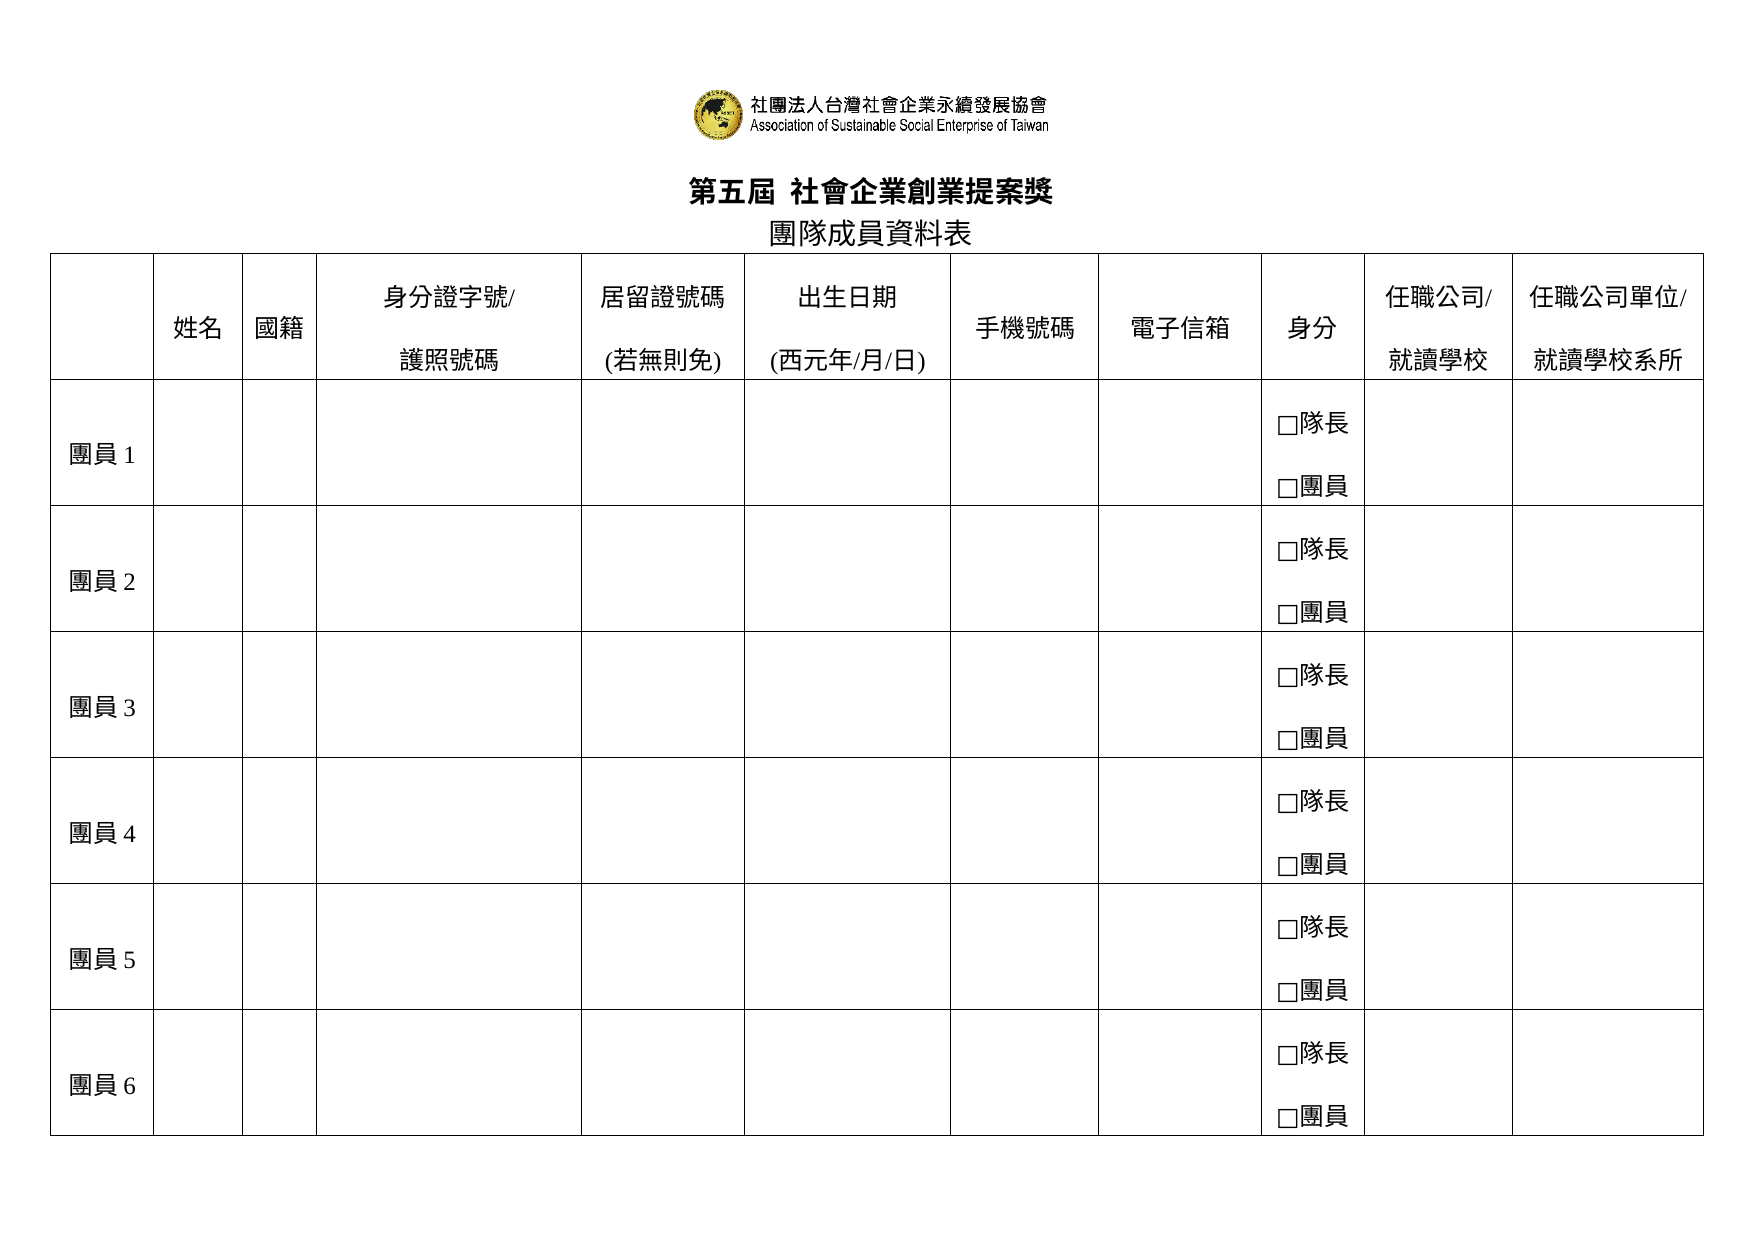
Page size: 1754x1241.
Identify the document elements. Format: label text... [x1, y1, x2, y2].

table_cell □隊長 □團員 [1262, 758, 1364, 883]
table_header 居留證號碼 (若無則免) [582, 254, 744, 379]
table_header 任職公司單位/ 就讀學校系所 [1513, 254, 1703, 379]
table_cell [317, 506, 581, 631]
table_cell [1365, 632, 1512, 757]
table_cell [1513, 1010, 1703, 1135]
table_cell □隊長 □團員 [1262, 884, 1364, 1009]
table_cell [154, 506, 242, 631]
table_cell □隊長 □團員 [1262, 1010, 1364, 1135]
table_cell [317, 380, 581, 505]
table_cell [317, 632, 581, 757]
table_cell 團員4 [51, 758, 153, 883]
table_cell [582, 758, 744, 883]
table_cell [1365, 506, 1512, 631]
table_cell [243, 1010, 316, 1135]
table_cell [154, 884, 242, 1009]
table_cell 團員5 [51, 884, 153, 1009]
table_cell [745, 884, 950, 1009]
table_cell [154, 632, 242, 757]
table_cell [243, 632, 316, 757]
text 第五屆 社會企業創業提案獎 [59, 168, 1682, 211]
table_cell [745, 506, 950, 631]
table_cell [1513, 884, 1703, 1009]
table_header 身分證字號/ 護照號碼 [317, 254, 581, 379]
table_cell [1365, 1010, 1512, 1135]
table_cell [582, 506, 744, 631]
table_cell [582, 884, 744, 1009]
table_cell [951, 506, 1098, 631]
table_header 手機號碼 [951, 254, 1098, 379]
table_cell [1513, 632, 1703, 757]
table_cell 團員2 [51, 506, 153, 631]
table_header 電子信箱 [1099, 254, 1261, 379]
table_cell [1099, 380, 1261, 505]
table_cell [243, 758, 316, 883]
table_cell [154, 758, 242, 883]
table_cell [154, 1010, 242, 1135]
table_cell [951, 632, 1098, 757]
table_cell [951, 884, 1098, 1009]
table_header 國籍 [243, 254, 316, 379]
table_cell [951, 380, 1098, 505]
table_cell [317, 758, 581, 883]
table_cell [951, 758, 1098, 883]
table_cell [1365, 884, 1512, 1009]
table_cell [1513, 758, 1703, 883]
table_cell [1099, 884, 1261, 1009]
table_cell [582, 632, 744, 757]
table_cell [1099, 758, 1261, 883]
table_header 姓名 [154, 254, 242, 379]
table_cell 團員3 [51, 632, 153, 757]
table_cell □隊長 □團員 [1262, 380, 1364, 505]
table_cell [1365, 758, 1512, 883]
table_cell [745, 1010, 950, 1135]
table_cell [154, 380, 242, 505]
table_cell □隊長 □團員 [1262, 506, 1364, 631]
table_cell [951, 1010, 1098, 1135]
table_cell [1099, 1010, 1261, 1135]
table_cell [317, 884, 581, 1009]
table_header 身分 [1262, 254, 1364, 379]
table_header [51, 254, 153, 379]
table_cell [745, 758, 950, 883]
table_cell [1099, 632, 1261, 757]
table_cell [582, 1010, 744, 1135]
table_cell [317, 1010, 581, 1135]
table_cell 團員6 [51, 1010, 153, 1135]
table_cell [1513, 506, 1703, 631]
table_cell [1099, 506, 1261, 631]
table_cell 團員1 [51, 380, 153, 505]
table_cell [1513, 380, 1703, 505]
table_cell [745, 632, 950, 757]
table_header 任職公司/ 就讀學校 [1365, 254, 1512, 379]
table_cell [243, 506, 316, 631]
table_cell [745, 380, 950, 505]
table_cell [243, 380, 316, 505]
table_cell [243, 884, 316, 1009]
table_cell [582, 380, 744, 505]
text 團隊成員資料表 [59, 211, 1682, 253]
table_cell [1365, 380, 1512, 505]
table_header 出生日期 (西元年/月/日) [745, 254, 950, 379]
table_cell □隊長 □團員 [1262, 632, 1364, 757]
